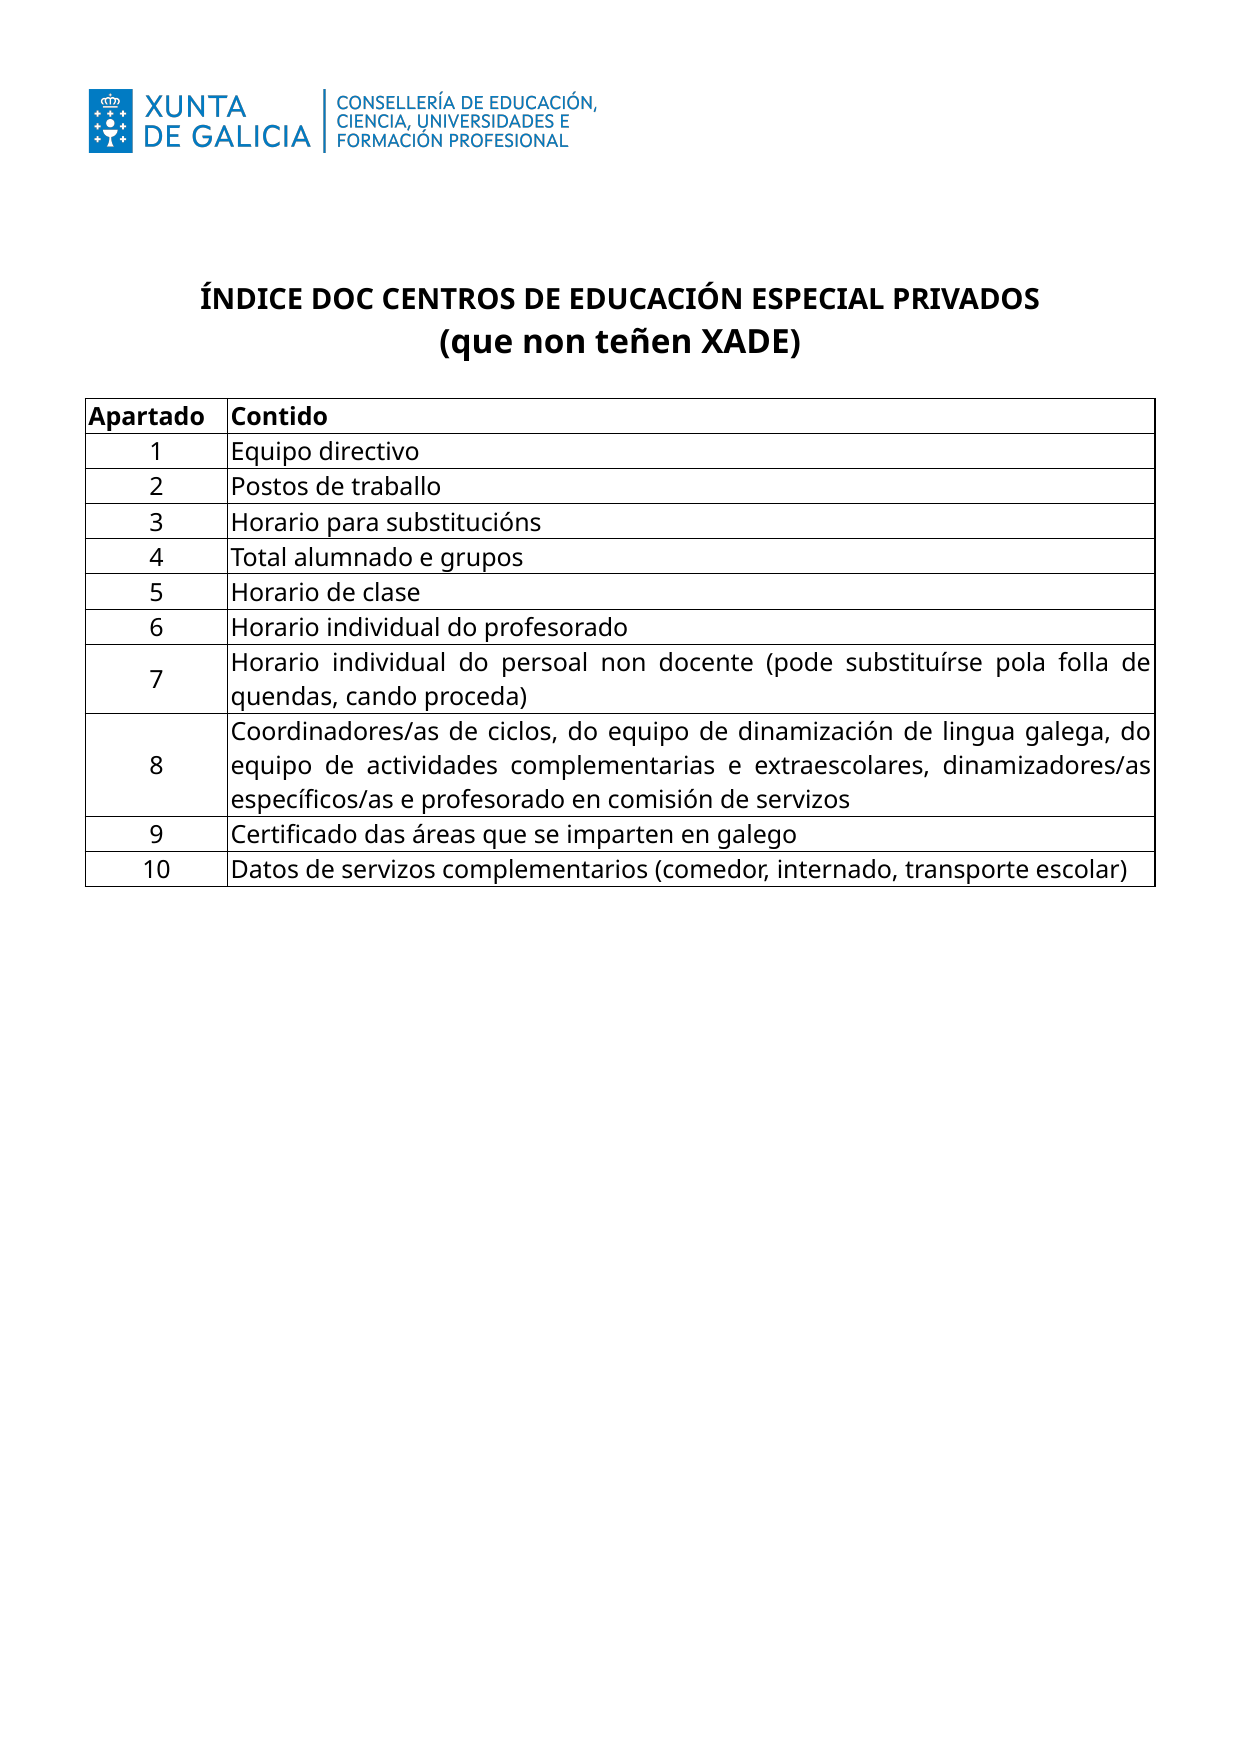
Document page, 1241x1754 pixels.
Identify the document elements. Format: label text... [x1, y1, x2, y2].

table_cell 4 [86, 539, 227, 573]
table_cell Certificado das áreas que se imparten en galego [228, 817, 1154, 851]
table_cell Equipo directivo [228, 434, 1154, 468]
table_cell Postos de traballo [228, 469, 1154, 503]
table_cell 8 [86, 714, 227, 816]
table_cell 10 [86, 852, 227, 886]
text (que non teñen XADE) [89, 318, 1152, 364]
table_header Apartado [86, 399, 227, 433]
table_cell Horario para substitucións [228, 504, 1154, 538]
text ÍNDICE DOC CENTROS DE EDUCACIÓN ESPECIAL PRIVADOS [89, 279, 1152, 318]
table_cell 9 [86, 817, 227, 851]
table_cell 5 [86, 574, 227, 608]
table_cell Horario individual do persoal non docente (pode substituírse pola folla de quendas, cando proceda) [228, 645, 1154, 713]
table_header Contido [228, 399, 1154, 433]
table_cell 7 [86, 645, 227, 713]
table_cell Datos de servizos complementarios (comedor, internado, transporte escolar) [228, 852, 1154, 886]
table_cell Total alumnado e grupos [228, 539, 1154, 573]
table_cell Coordinadores/as de ciclos, do equipo de dinamización de lingua galega, do equipo de actividades complementarias e extraescolares, dinamizadores/as específicos/as e profesorado en comisión de servizos [228, 714, 1154, 816]
table_cell 3 [86, 504, 227, 538]
table_cell Horario individual do profesorado [228, 610, 1154, 643]
table_cell 2 [86, 469, 227, 503]
table_cell 1 [86, 434, 227, 468]
table_cell Horario de clase [228, 574, 1154, 608]
table_cell 6 [86, 610, 227, 643]
